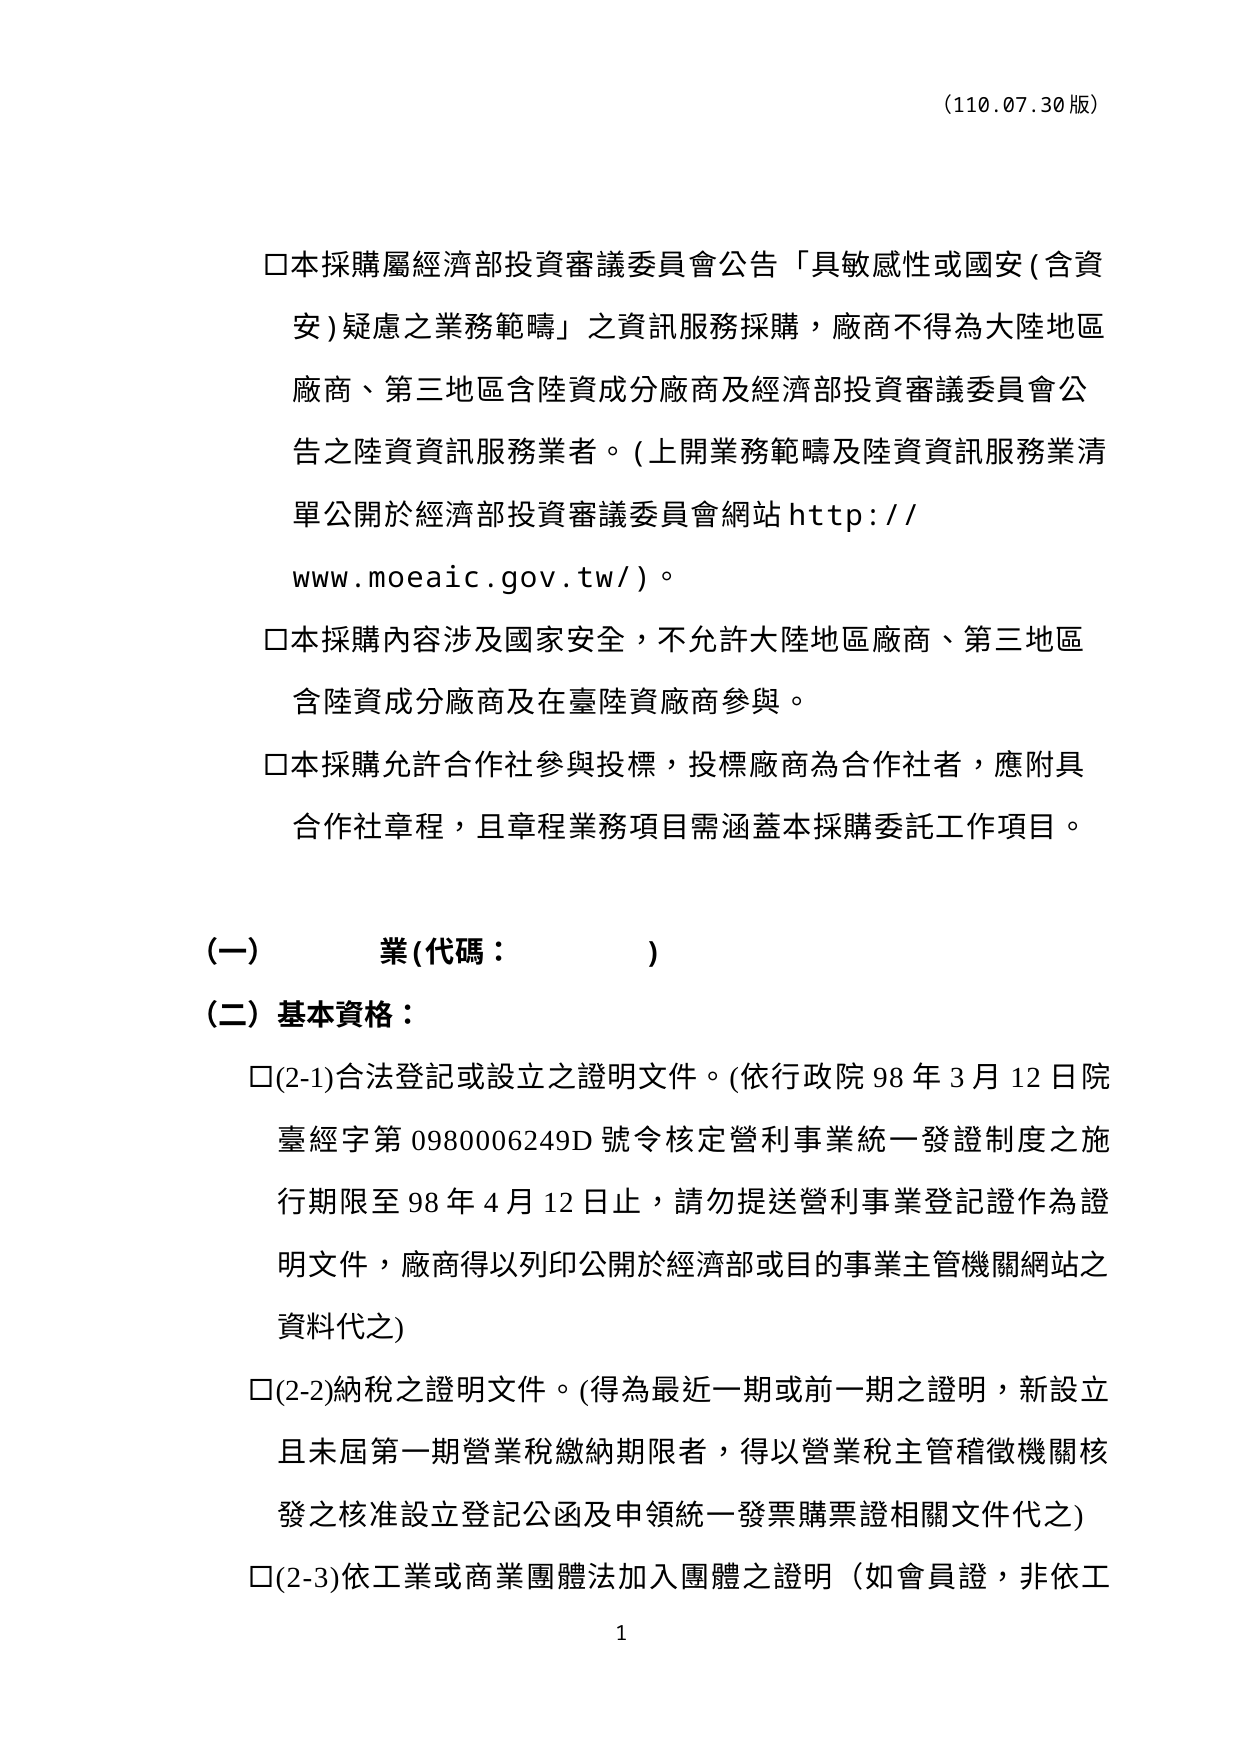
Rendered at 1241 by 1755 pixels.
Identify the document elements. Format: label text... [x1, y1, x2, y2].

text 本採購屬經濟部投資審議委員會公告「具敏感性或國安(含資安)疑慮之業務範疇」之資訊服務採購，廠商不得為大陸地區廠商、第三地區含陸資成分廠商及經濟部投資審議委員會公告之陸資資訊服務業者。(上開業務範疇及陸資資訊服務業清單公開於經濟部投資審議委員會網站http://www.moeaic.gov.tw/)。 [263, 221, 1110, 596]
text （二）基本資格： [189, 971, 1110, 1033]
text (2-2)納稅之證明文件。(得為最近一期或前一期之證明，新設立且未屆第一期營業稅繳納期限者，得以營業稅主管稽徵機關核發之核准設立登記公函及申領統一發票購票證相關文件代之) [248, 1346, 1110, 1533]
text (2-1)合法登記或設立之證明文件。(依行政院98年3月12日院臺經字第0980006249D號令核定營利事業統一發證制度之施行期限至98年4月12日止，請勿提送營利事業登記證作為證明文件，廠商得以列印公開於經濟部或目的事業主管機關網站之資料代之) [248, 1033, 1110, 1346]
text (2-3)依工業或商業團體法加入團體之證明（如會員證，非依工 [248, 1533, 1110, 1596]
text 本採購允許合作社參與投標，投標廠商為合作社者，應附具合作社章程，且章程業務項目需涵蓋本採購委託工作項目。 [263, 721, 1110, 846]
text 本採購內容涉及國家安全，不允許大陸地區廠商、第三地區含陸資成分廠商及在臺陸資廠商參與。 [263, 596, 1110, 721]
text （一） 業(代碼： ) [189, 908, 1110, 971]
